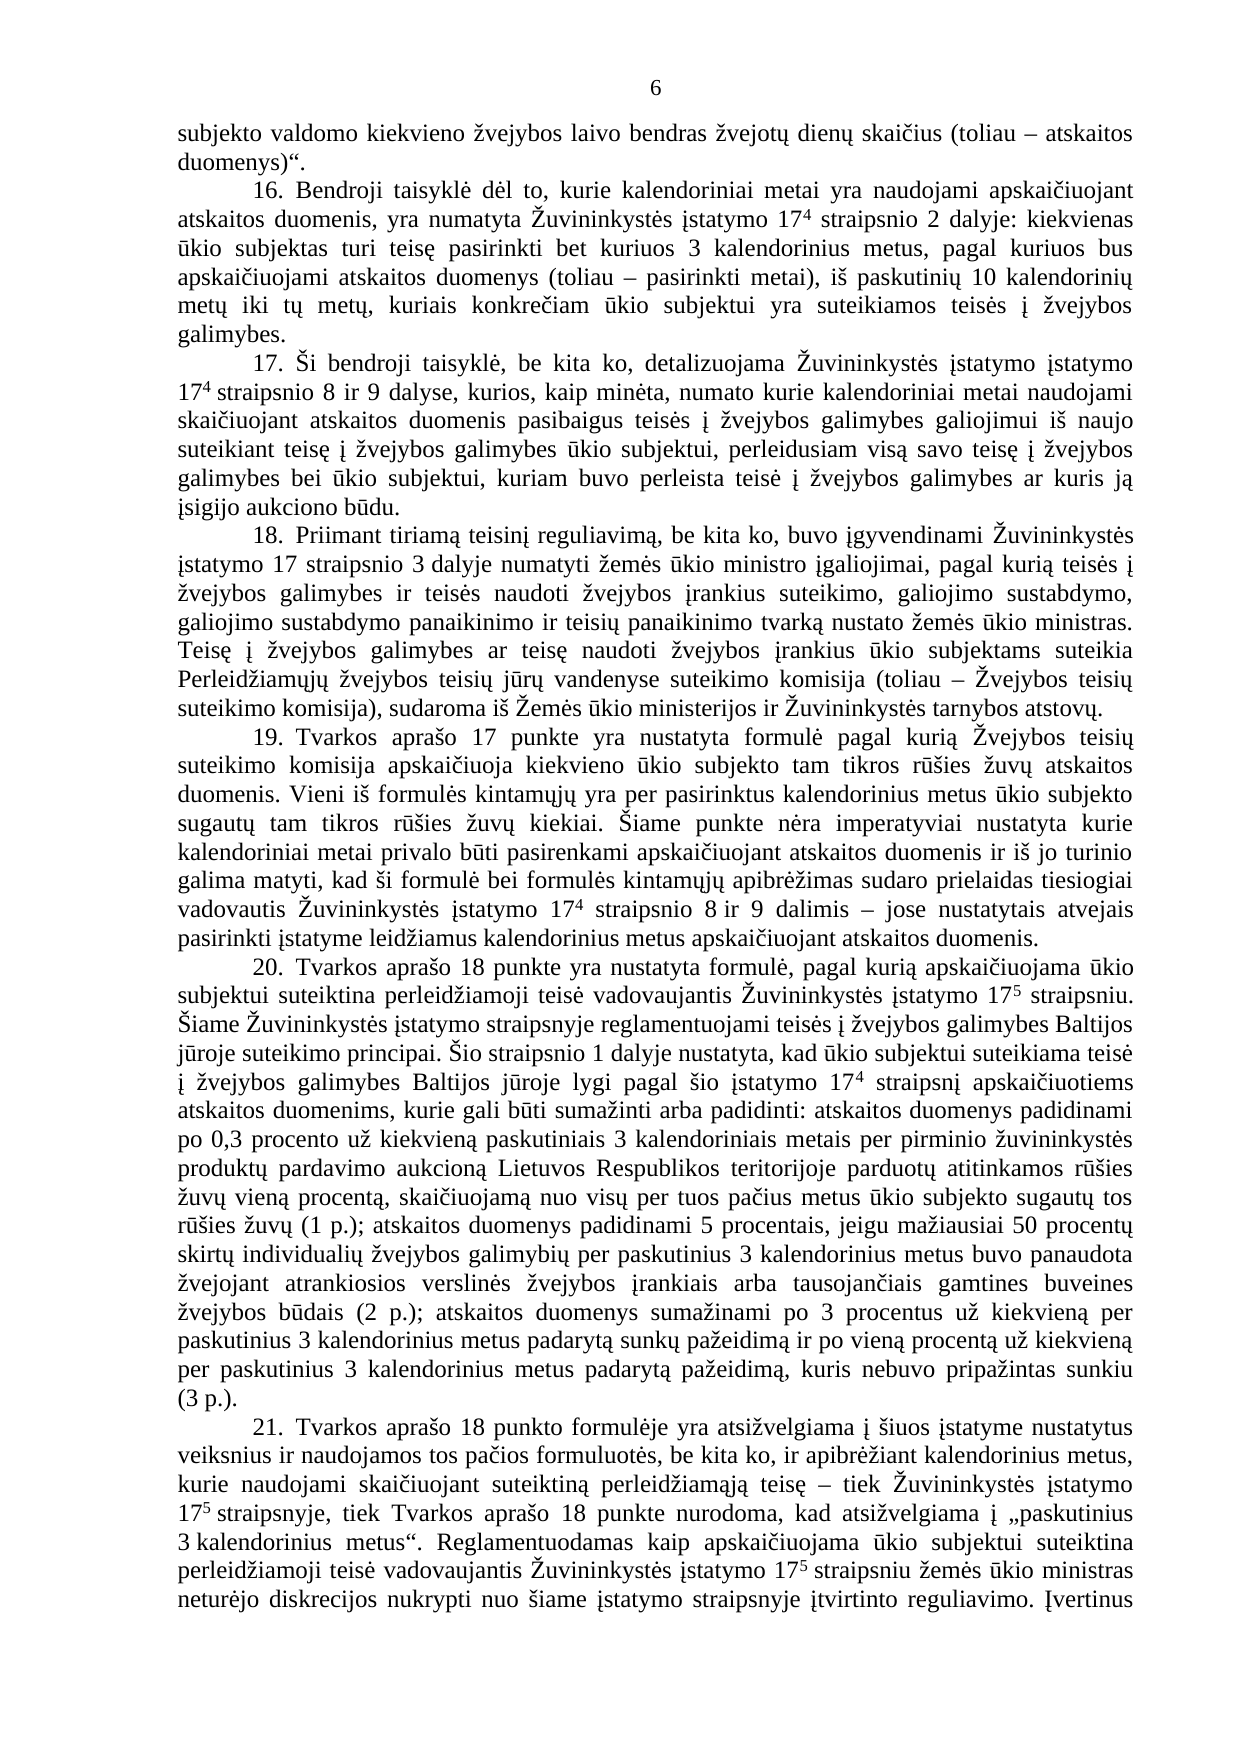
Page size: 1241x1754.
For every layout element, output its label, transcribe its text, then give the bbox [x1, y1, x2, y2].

text subjekto valdomo kiekvieno žvejybos laivo bendras žvejotų dienų skaičius (toliau – atskaitos duomenys)“. [177, 118, 1134, 176]
text 21. Tvarkos aprašo 18 punkto formulėje yra atsižvelgiama į šiuos įstatyme nustatytus veiksnius ir naudojamos tos pačios formuluotės, be kita ko, ir apibrėžiant kalendorinius metus, kurie naudojami skaičiuojant suteiktiną perleidžiamąją teisę – tiek Žuvininkystės įstatymo 175 straipsnyje, tiek Tvarkos aprašo 18 punkte nurodoma, kad atsižvelgiama į „paskutinius 3 kalendorinius metus“. Reglamentuodamas kaip apskaičiuojama ūkio subjektui suteiktina perleidžiamoji teisė vadovaujantis Žuvininkystės įstatymo 175 straipsniu žemės ūkio ministras neturėjo diskrecijos nukrypti nuo šiame įstatymo straipsnyje įtvirtinto reguliavimo. Įvertinus [177, 1412, 1134, 1613]
text 18. Priimant tiriamą teisinį reguliavimą, be kita ko, buvo įgyvendinami Žuvininkystės įstatymo 17 straipsnio 3 dalyje numatyti žemės ūkio ministro įgaliojimai, pagal kurią teisės į žvejybos galimybes ir teisės naudoti žvejybos įrankius suteikimo, galiojimo sustabdymo, galiojimo sustabdymo panaikinimo ir teisių panaikinimo tvarką nustato žemės ūkio ministras. Teisę į žvejybos galimybes ar teisę naudoti žvejybos įrankius ūkio subjektams suteikia Perleidžiamųjų žvejybos teisių jūrų vandenyse suteikimo komisija (toliau – Žvejybos teisių suteikimo komisija), sudaroma iš Žemės ūkio ministerijos ir Žuvininkystės tarnybos atstovų. [177, 521, 1134, 722]
text 16. Bendroji taisyklė dėl to, kurie kalendoriniai metai yra naudojami apskaičiuojant atskaitos duomenis, yra numatyta Žuvininkystės įstatymo 174 straipsnio 2 dalyje: kiekvienas ūkio subjektas turi teisę pasirinkti bet kuriuos 3 kalendorinius metus, pagal kuriuos bus apskaičiuojami atskaitos duomenys (toliau – pasirinkti metai), iš paskutinių 10 kalendorinių metų iki tų metų, kuriais konkrečiam ūkio subjektui yra suteikiamos teisės į žvejybos galimybes. [177, 176, 1134, 348]
text 17. Ši bendroji taisyklė, be kita ko, detalizuojama Žuvininkystės įstatymo įstatymo 174 straipsnio 8 ir 9 dalyse, kurios, kaip minėta, numato kurie kalendoriniai metai naudojami skaičiuojant atskaitos duomenis pasibaigus teisės į žvejybos galimybes galiojimui iš naujo suteikiant teisę į žvejybos galimybes ūkio subjektui, perleidusiam visą savo teisę į žvejybos galimybes bei ūkio subjektui, kuriam buvo perleista teisė į žvejybos galimybes ar kuris ją įsigijo aukciono būdu. [177, 348, 1134, 521]
text 19. Tvarkos aprašo 17 punkte yra nustatyta formulė pagal kurią Žvejybos teisių suteikimo komisija apskaičiuoja kiekvieno ūkio subjekto tam tikros rūšies žuvų atskaitos duomenis. Vieni iš formulės kintamųjų yra per pasirinktus kalendorinius metus ūkio subjekto sugautų tam tikros rūšies žuvų kiekiai. Šiame punkte nėra imperatyviai nustatyta kurie kalendoriniai metai privalo būti pasirenkami apskaičiuojant atskaitos duomenis ir iš jo turinio galima matyti, kad ši formulė bei formulės kintamųjų apibrėžimas sudaro prielaidas tiesiogiai vadovautis Žuvininkystės įstatymo 174 straipsnio 8 ir 9 dalimis – jose nustatytais atvejais pasirinkti įstatyme leidžiamus kalendorinius metus apskaičiuojant atskaitos duomenis. [177, 722, 1134, 952]
text 20. Tvarkos aprašo 18 punkte yra nustatyta formulė, pagal kurią apskaičiuojama ūkio subjektui suteiktina perleidžiamoji teisė vadovaujantis Žuvininkystės įstatymo 175 straipsniu. Šiame Žuvininkystės įstatymo straipsnyje reglamentuojami teisės į žvejybos galimybes Baltijos jūroje suteikimo principai. Šio straipsnio 1 dalyje nustatyta, kad ūkio subjektui suteikiama teisė į žvejybos galimybes Baltijos jūroje lygi pagal šio įstatymo 174 straipsnį apskaičiuotiems atskaitos duomenims, kurie gali būti sumažinti arba padidinti: atskaitos duomenys padidinami po 0,3 procento už kiekvieną paskutiniais 3 kalendoriniais metais per pirminio žuvininkystės produktų pardavimo aukcioną Lietuvos Respublikos teritorijoje parduotų atitinkamos rūšies žuvų vieną procentą, skaičiuojamą nuo visų per tuos pačius metus ūkio subjekto sugautų tos rūšies žuvų (1 p.); atskaitos duomenys padidinami 5 procentais, jeigu mažiausiai 50 procentų skirtų individualių žvejybos galimybių per paskutinius 3 kalendorinius metus buvo panaudota žvejojant atrankiosios verslinės žvejybos įrankiais arba tausojančiais gamtines buveines žvejybos būdais (2 p.); atskaitos duomenys sumažinami po 3 procentus už kiekvieną per paskutinius 3 kalendorinius metus padarytą sunkų pažeidimą ir po vieną procentą už kiekvieną per paskutinius 3 kalendorinius metus padarytą pažeidimą, kuris nebuvo pripažintas sunkiu (3 p.). [177, 952, 1134, 1412]
